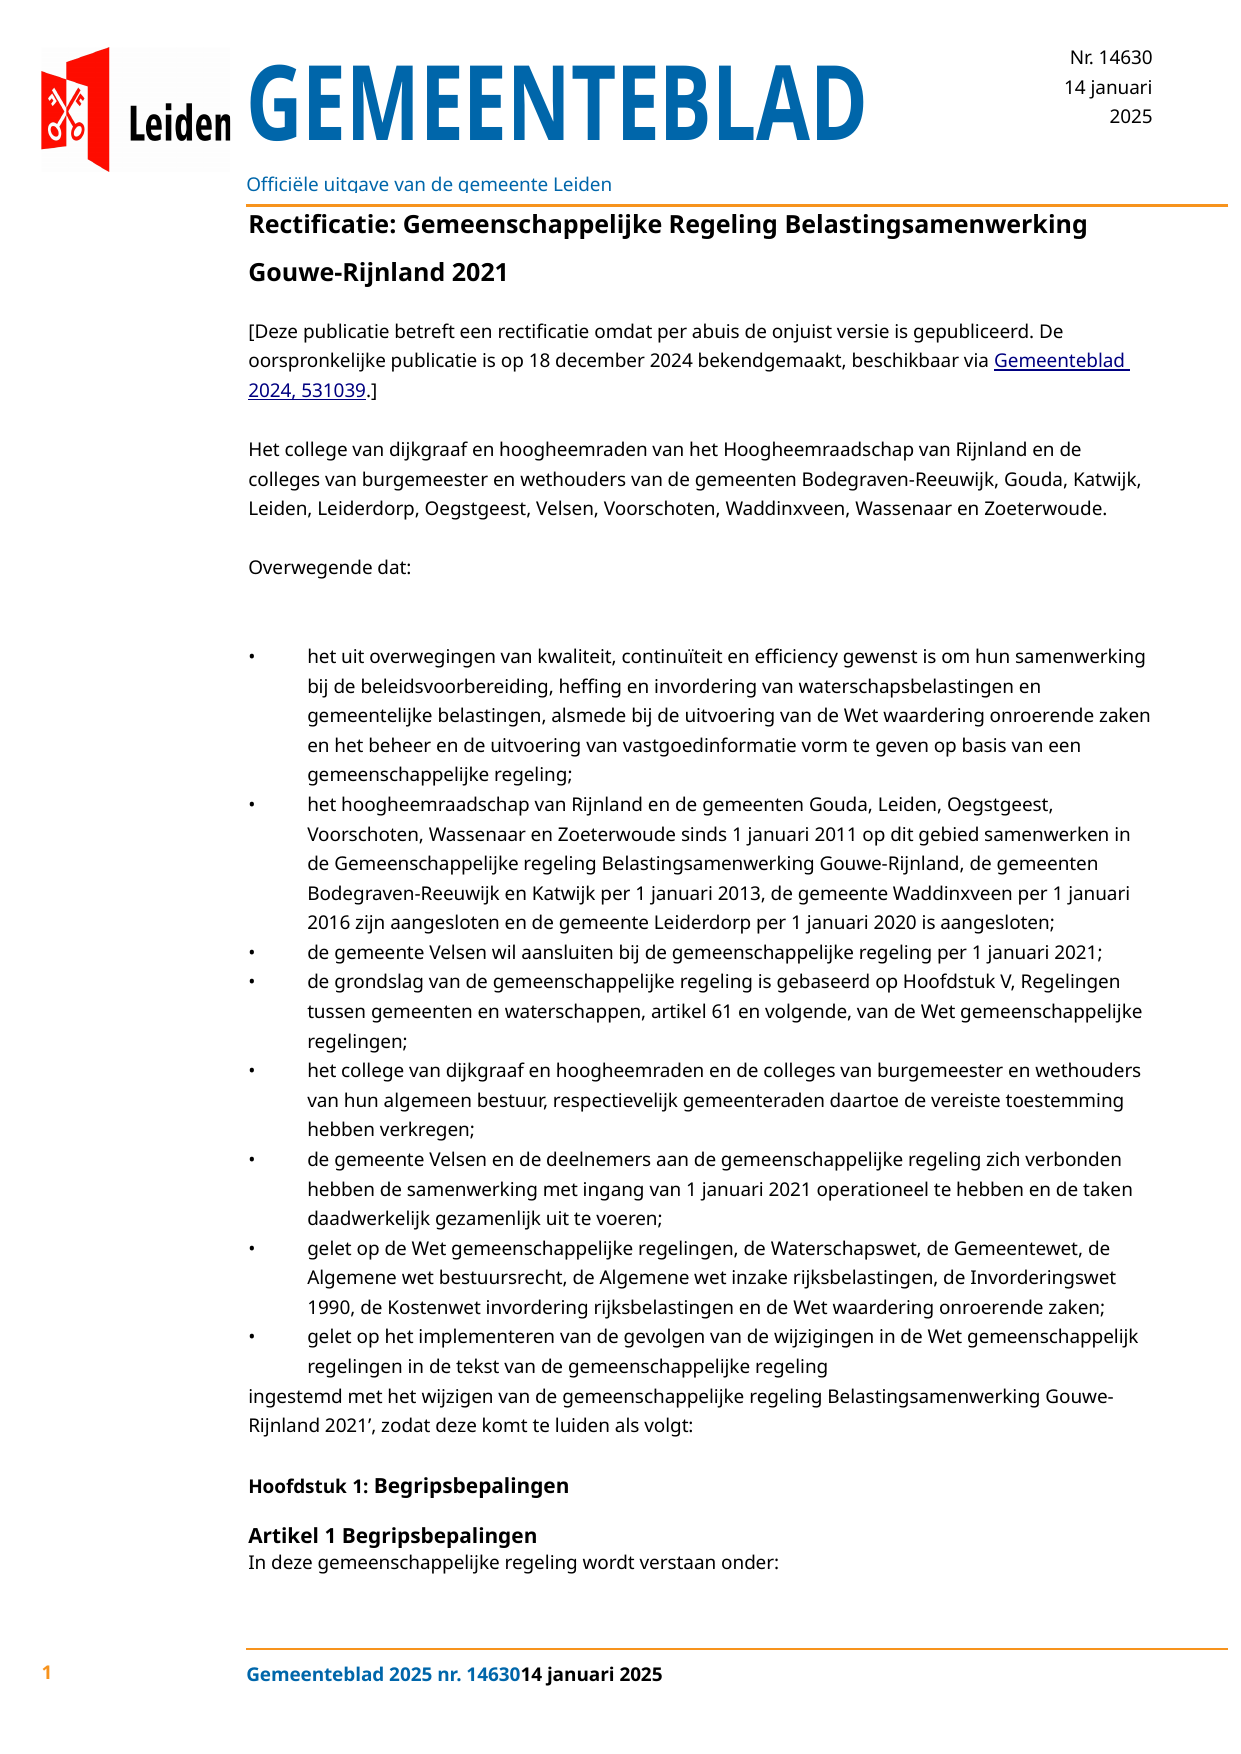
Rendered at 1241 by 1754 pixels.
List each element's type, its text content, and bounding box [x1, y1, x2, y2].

picture [41, 47, 231, 172]
text Rectificatie: Gemeenschappelijke Regeling Belastingsamenwerking Gouwe-Rijnland 2021 [248, 207, 1152, 288]
list het uit overwegingen van kwaliteit, continuïteit en efficiency gewenst is om hun samenwerking bij de beleidsvoorbereiding, heffing en invordering van waterschapsbelastingen en gemeentelijke belastingen, alsmede bij de uitvoering van de Wet waardering onroerende zaken en het beheer en de uitvoering van vastgoedinformatie vorm te geven op basis van een gemeenschappelijke regeling; [248, 643, 1152, 787]
list gelet op het implementeren van de gevolgen van de wijzigingen in de Wet gemeenschappelijk regelingen in de tekst van de gemeenschappelijke regeling [248, 1324, 1152, 1379]
text Het college van dijkgraaf en hoogheemraden van het Hoogheemraadschap van Rijnland en de colleges van burgemeester en wethouders van de gemeenten Bodegraven-Reeuwijk, Gouda, Katwijk, Leiden, Leiderdorp, Oegstgeest, Velsen, Voorschoten, Waddinxveen, Wassenaar en Zoeterwoude. [248, 436, 1152, 521]
list de grondslag van de gemeenschappelijke regeling is gebaseerd op Hoofdstuk V, Regelingen tussen gemeenten en waterschappen, artikel 61 en volgende, van de Wet gemeenschappelijke regelingen; [248, 969, 1152, 1054]
text Artikel 1 Begripsbepalingen [248, 1521, 1152, 1549]
text [Deze publicatie betreft een rectificatie omdat per abuis de onjuist versie is gepubliceerd. De oorspronkelijke publicatie is op 18 december 2024 bekendgemaakt, beschikbaar via Gemeenteblad 2024, 531039.] [248, 318, 1152, 403]
list de gemeente Velsen en de deelnemers aan de gemeenschappelijke regeling zich verbonden hebben de samenwerking met ingang van 1 januari 2021 operationeel te hebben en de taken daadwerkelijk gezamenlijk uit te voeren; [248, 1146, 1152, 1231]
list de gemeente Velsen wil aansluiten bij de gemeenschappelijke regeling per 1 januari 2021; [248, 939, 1152, 965]
list het college van dijkgraaf en hoogheemraden en de colleges van burgemeester en wethouders van hun algemeen bestuur, respectievelijk gemeenteraden daartoe de vereiste toestemming hebben verkregen; [248, 1057, 1152, 1142]
text In deze gemeenschappelijke regeling wordt verstaan onder: [248, 1549, 1152, 1575]
text ingestemd met het wijzigen van de gemeenschappelijke regeling Belastingsamenwerking Gouwe-Rijnland 2021’, zodat deze komt te luiden als volgt: [248, 1383, 1152, 1438]
text Overwegende dat: [248, 554, 1152, 580]
list het hoogheemraadschap van Rijnland en de gemeenten Gouda, Leiden, Oegstgeest, Voorschoten, Wassenaar en Zoeterwoude sinds 1 januari 2011 op dit gebied samenwerken in de Gemeenschappelijke regeling Belastingsamenwerking Gouwe-Rijnland, de gemeenten Bodegraven-Reeuwijk en Katwijk per 1 januari 2013, de gemeente Waddinxveen per 1 januari 2016 zijn aangesloten en de gemeente Leiderdorp per 1 januari 2020 is aangesloten; [248, 791, 1152, 935]
text Hoofdstuk 1: Begripsbepalingen [248, 1472, 1152, 1500]
list gelet op de Wet gemeenschappelijke regelingen, de Waterschapswet, de Gemeentewet, de Algemene wet bestuursrecht, de Algemene wet inzake rijksbelastingen, de Invorderingswet 1990, de Kostenwet invordering rijksbelastingen en de Wet waardering onroerende zaken; [248, 1235, 1152, 1320]
